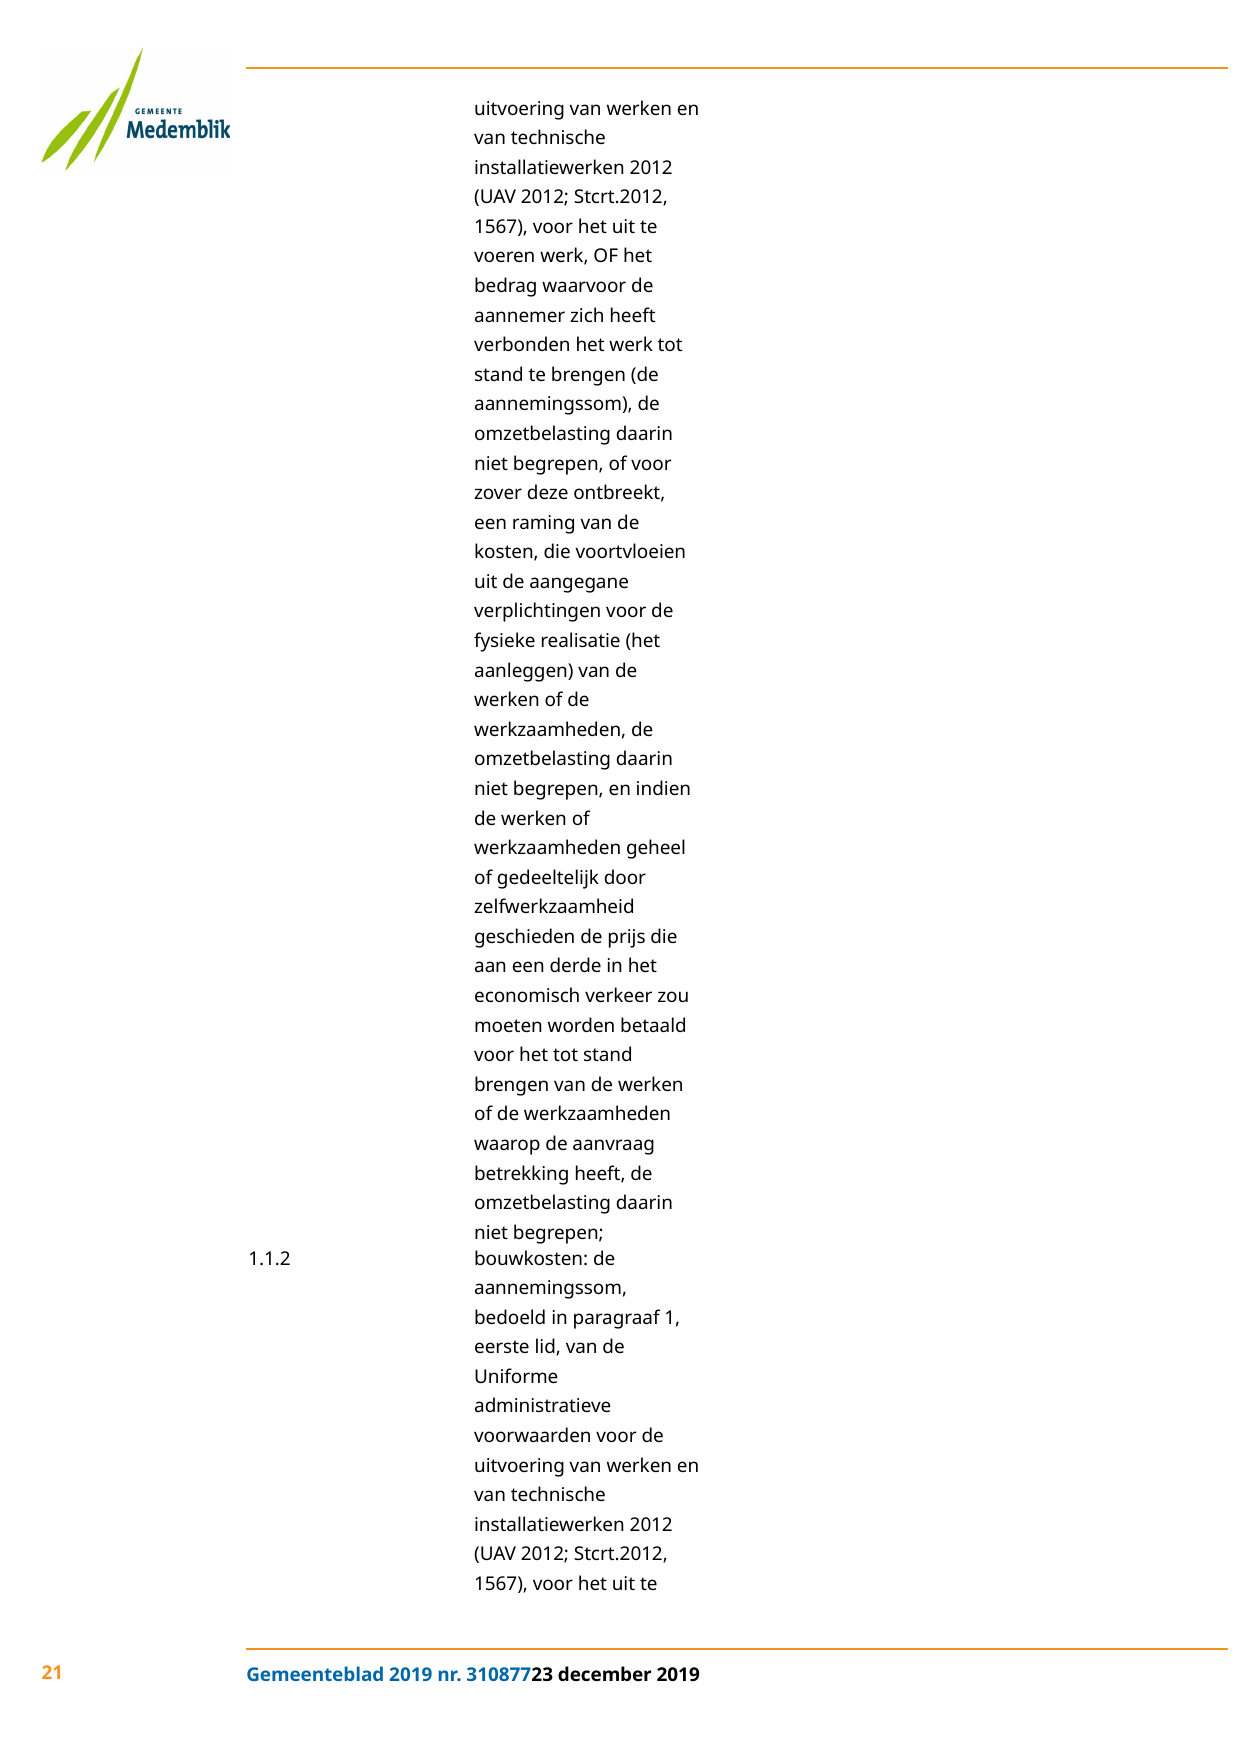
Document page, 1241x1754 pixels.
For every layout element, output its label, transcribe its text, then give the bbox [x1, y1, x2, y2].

table_cell 1.1.2 [248, 1245, 474, 1596]
table_cell uitvoering van werken en van technische installatiewerken 2012 (UAV 2012; Stcrt.2012, 1567), voor het uit te voeren werk, OF het bedrag waarvoor de aannemer zich heeft verbonden het werk tot stand te brengen (de aannemingssom), de omzetbelasting daarin niet begrepen, of voor zover deze ontbreekt, een raming van de kosten, die voortvloeien uit de aangegane verplichtingen voor de fysieke realisatie (het aanleggen) van de werken of de werkzaamheden, de omzetbelasting daarin niet begrepen, en indien de werken of werkzaamheden geheel of gedeeltelijk door zelfwerkzaamheid geschieden de prijs die aan een derde in het economisch verkeer zou moeten worden betaald voor het tot stand brengen van de werken of de werkzaamheden waarop de aanvraag betrekking heeft, de omzetbelasting daarin niet begrepen; [474, 95, 700, 1245]
table_cell [926, 95, 1152, 1245]
table_cell bouwkosten: de aannemingssom, bedoeld in paragraaf 1, eerste lid, van de Uniforme administratieve voorwaarden voor de uitvoering van werken en van technische installatiewerken 2012 (UAV 2012; Stcrt.2012, 1567), voor het uit te [474, 1245, 700, 1596]
table_cell [700, 1245, 926, 1596]
table_cell [926, 1245, 1152, 1596]
picture [41, 47, 231, 172]
table_cell [700, 95, 926, 1245]
table_cell [248, 95, 474, 1245]
